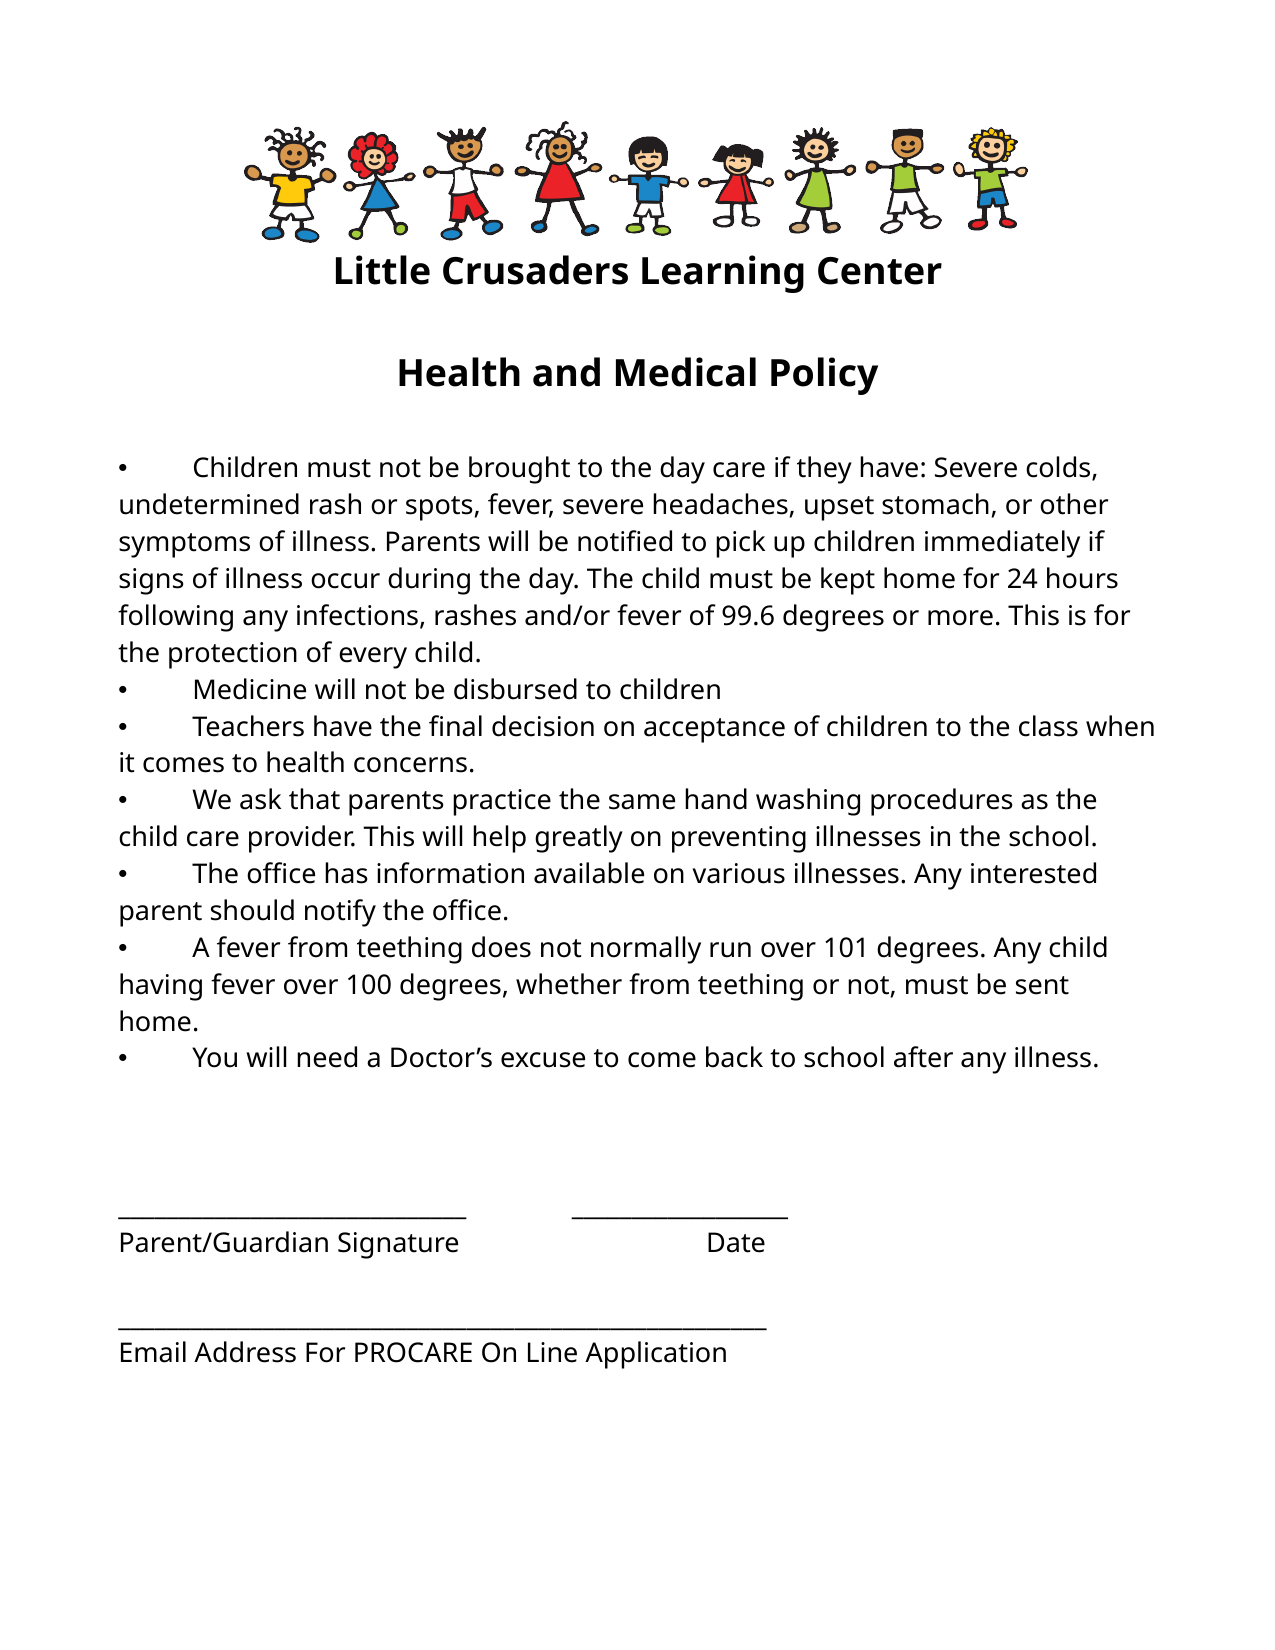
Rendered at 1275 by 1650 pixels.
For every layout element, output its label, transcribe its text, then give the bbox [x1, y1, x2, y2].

list The office has information available on various illnesses. Any interested parent should notify the office. [118, 854, 1157, 928]
list You will need a Doctor’s excuse to come back to school after any illness. [118, 1039, 1157, 1076]
text _____________________________ __________________ [118, 1186, 1157, 1223]
text ______________________________________________________ [118, 1297, 1157, 1334]
text Parent/Guardian Signature Date [118, 1223, 1157, 1260]
list Medicine will not be disbursed to children [118, 670, 1157, 707]
text Health and Medical Policy [118, 347, 1157, 398]
list Children must not be brought to the day care if they have: Severe colds, undetermined rash or spots, fever, severe headaches, upset stomach, or other symptoms of illness. Parents will be notified to pick up children immediately if signs of illness occur during the day. The child must be kept home for 24 hours following any infections, rashes and/or fever of 99.6 degrees or more. This is for the protection of every child. [118, 449, 1157, 670]
list Teachers have the final decision on acceptance of children to the class when it comes to health concerns. [118, 707, 1157, 781]
list We ask that parents practice the same hand washing procedures as the child care provider. This will help greatly on preventing illnesses in the school. [118, 781, 1157, 854]
text Little Crusaders Learning Center [118, 245, 1157, 296]
text Email Address For PROCARE On Line Application [118, 1334, 1157, 1371]
list A fever from teething does not normally run over 101 degrees. Any child having fever over 100 degrees, whether from teething or not, must be sent home. [118, 928, 1157, 1039]
